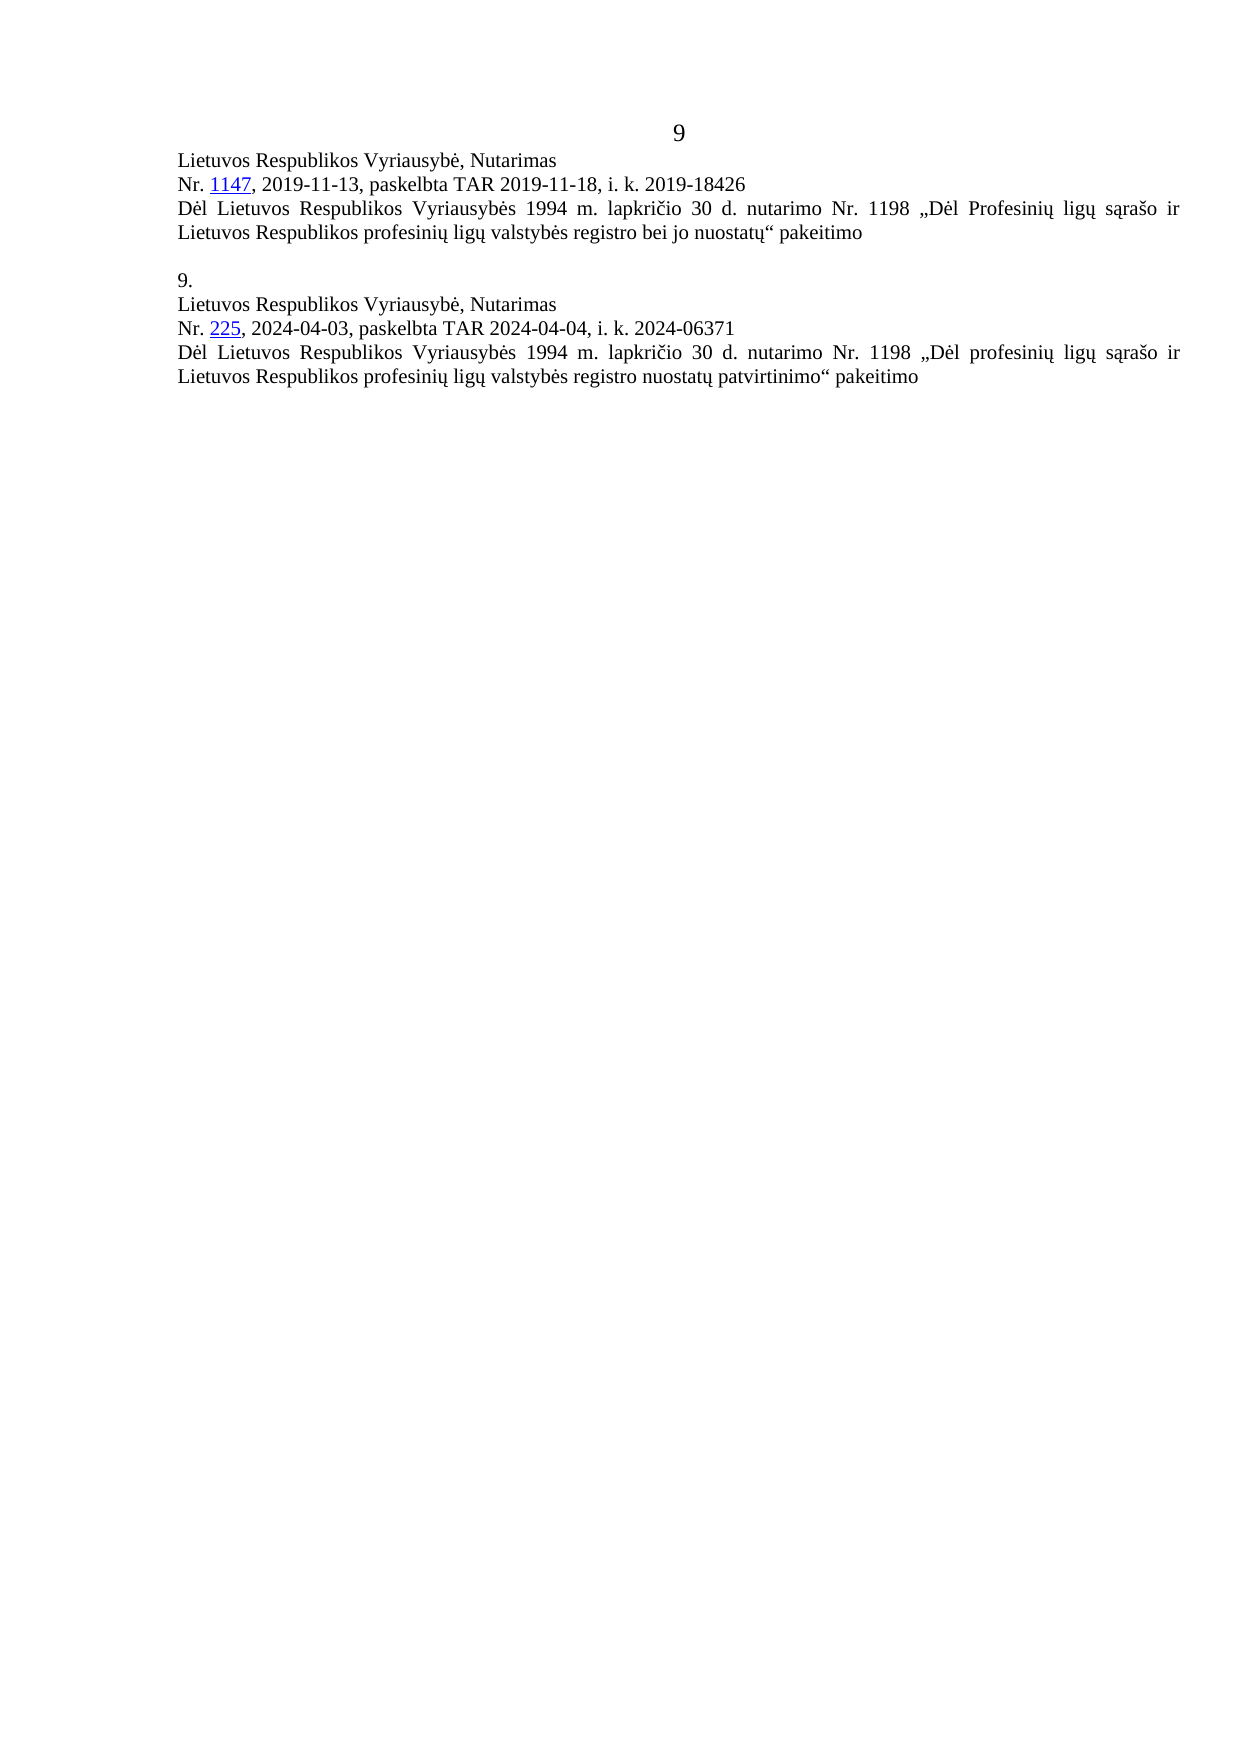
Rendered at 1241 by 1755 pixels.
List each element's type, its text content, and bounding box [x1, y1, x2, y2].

text Lietuvos Respublikos Vyriausybė, Nutarimas [177, 292, 1181, 316]
text Nr. 225, 2024-04-03, paskelbta TAR 2024-04-04, i. k. 2024-06371 [177, 316, 1181, 340]
text Dėl Lietuvos Respublikos Vyriausybės 1994 m. lapkričio 30 d. nutarimo Nr. 1198 „Dėl profesinių ligų sąrašo ir Lietuvos Respublikos profesinių ligų valstybės registro nuostatų patvirtinimo“ pakeitimo [177, 340, 1181, 388]
text 9. [177, 268, 1181, 292]
text Lietuvos Respublikos Vyriausybė, Nutarimas [177, 148, 1181, 172]
text Nr. 1147, 2019-11-13, paskelbta TAR 2019-11-18, i. k. 2019-18426 [177, 172, 1181, 196]
text Dėl Lietuvos Respublikos Vyriausybės 1994 m. lapkričio 30 d. nutarimo Nr. 1198 „Dėl Profesinių ligų sąrašo ir Lietuvos Respublikos profesinių ligų valstybės registro bei jo nuostatų“ pakeitimo [177, 196, 1181, 244]
